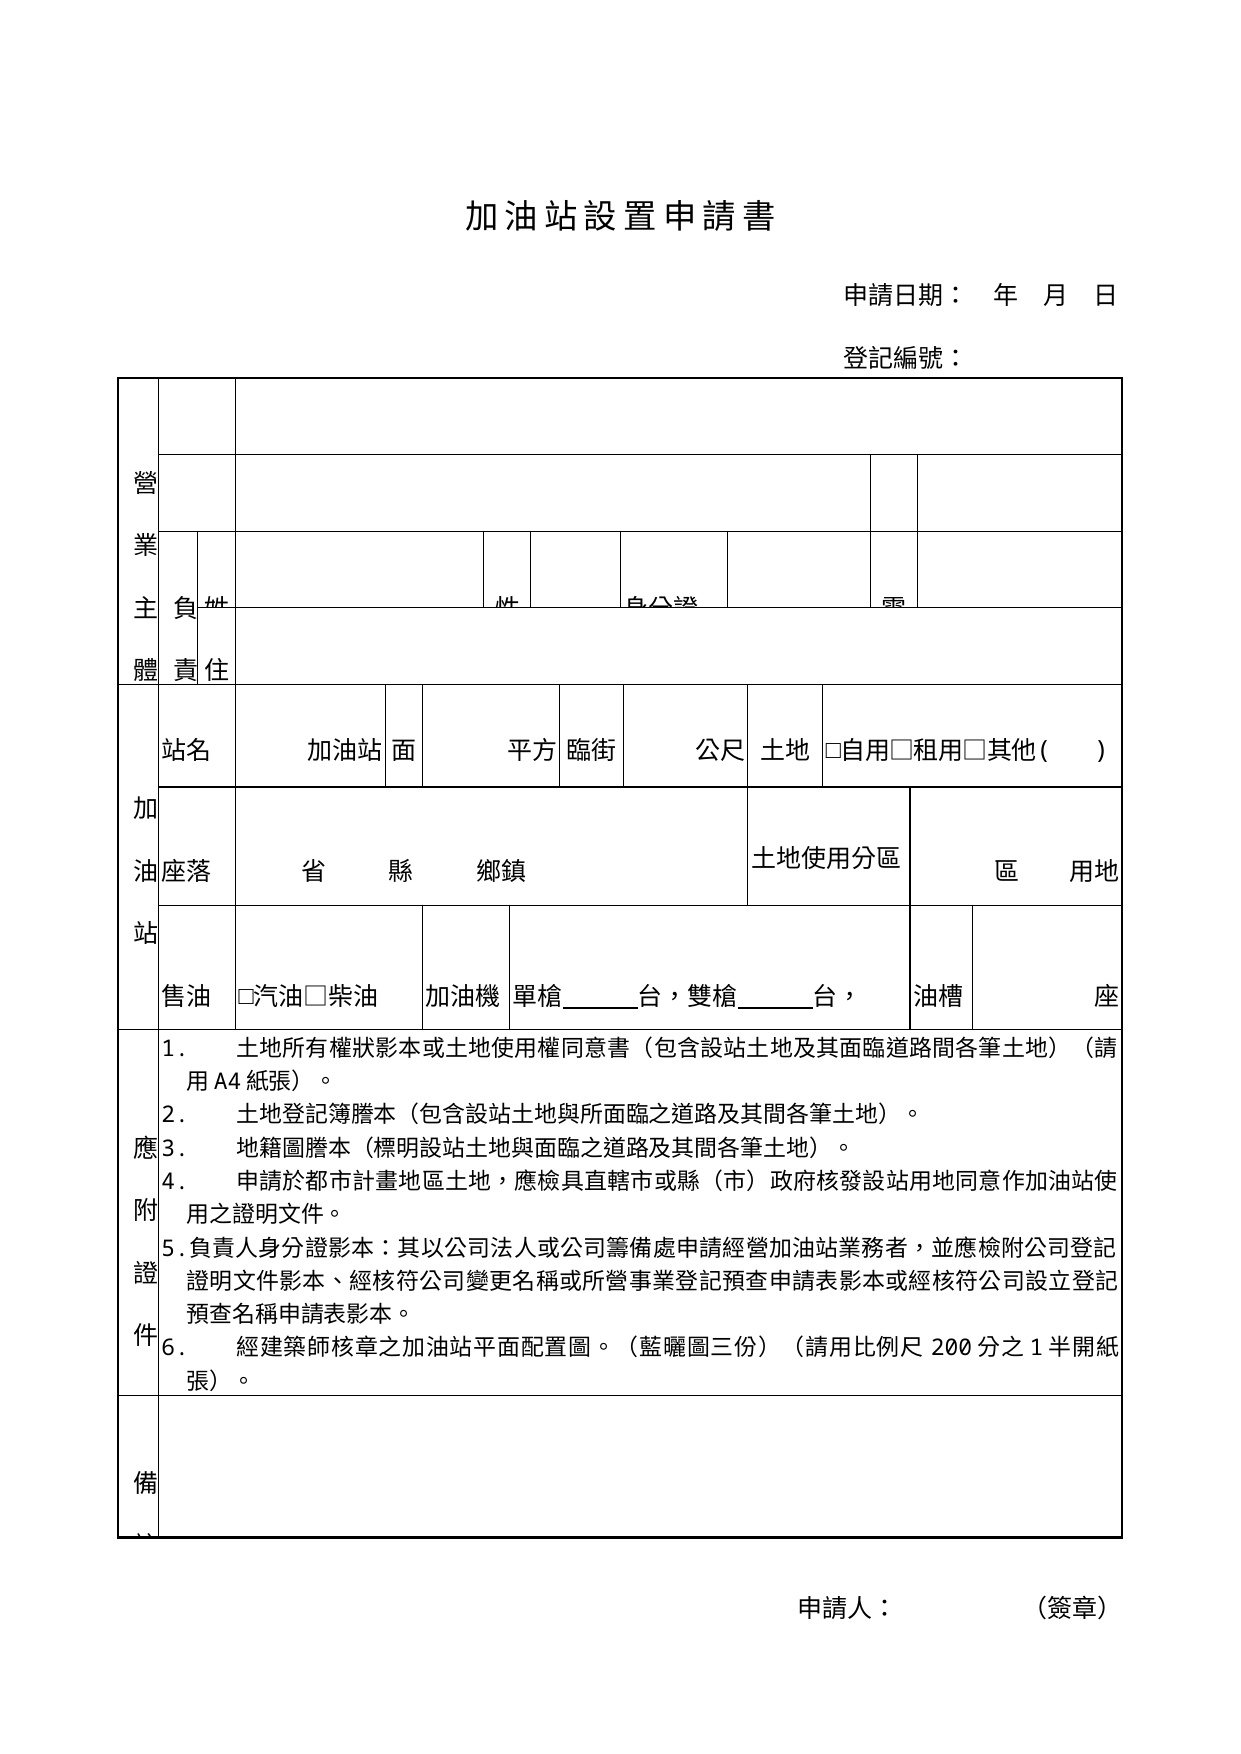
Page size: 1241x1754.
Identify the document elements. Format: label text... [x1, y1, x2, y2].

table_cell 平方 公尺 [423, 685, 559, 786]
table_cell 面 積 [386, 685, 422, 786]
table_cell 售油 種類 [159, 906, 235, 1028]
table_header [236, 379, 1121, 454]
table_cell 加油站 [236, 685, 385, 786]
table_cell [918, 532, 1121, 607]
table_cell 電 話 [871, 532, 917, 607]
table_cell 油槽 座數 [911, 906, 972, 1028]
table_cell 單槍 台，雙槍 台， 槍 台， 槍 台 [510, 906, 909, 1028]
table_cell 座落 [159, 788, 235, 904]
table_cell □汽油□柴油 [236, 906, 422, 1028]
table_cell 姓 名 [198, 532, 235, 607]
table_cell 電 話 [871, 455, 917, 531]
table_header 名稱 [159, 379, 235, 454]
table_cell 1. 土地所有權狀影本或土地使用權同意書（包含設站土地及其面臨道路間各筆土地）（請用A4紙張）。 2. 土地登記簿謄本（包含設站土地與所面臨之道路及其間各筆土地）。 3. 地籍圖謄本（標明設站土地與面臨之道路及其間各筆土地）。 4. 申請於都市計畫地區土地，應檢具直轄市或縣（市）政府核發設站用地同意作加油站使用之證明文件。 5.負責人身分證影本：其以公司法人或公司籌備處申請經營加油站業務者，並應檢附公司登記證明文件影本、經核符公司變更名稱或所營事業登記預查申請表影本或經核符公司設立登記預查名稱申請表影本。 6. 經建築師核章之加油站平面配置圖。（藍曬圖三份）（請用比例尺200分之1半開紙張）。 7. 設站位置及附近狀況圖（請用A3紙張）。 [159, 1030, 1121, 1395]
table_cell [728, 532, 870, 607]
table_cell [236, 608, 1121, 684]
table_cell 身分證 統一編號 [621, 532, 727, 607]
table_cell 備註 [119, 1396, 158, 1536]
table_cell 加油站 [119, 685, 158, 1028]
table_header 營業主體 [119, 379, 158, 684]
table_cell 座 [973, 906, 1121, 1028]
table_cell □自用□租用□其他( ) [823, 685, 1121, 786]
table_cell 地址 [159, 455, 235, 531]
text 申請日期： 年 月 日 [118, 252, 1118, 314]
table_cell 性 別 [484, 532, 530, 607]
text 申請人： （簽章） [118, 1564, 1122, 1627]
text 加油站設置申請書 [118, 189, 1122, 238]
table_cell 省 縣 鄉鎮 段 小段 地號 市 市 市區 [236, 788, 747, 904]
table_cell [236, 532, 483, 607]
table_cell 區 用地 [911, 788, 1121, 904]
table_cell [236, 455, 870, 531]
table_cell 住 址 [198, 608, 235, 684]
table_cell 站名 [159, 685, 235, 786]
table_cell 臨街 面寬 [560, 685, 623, 786]
table_cell 加油機 數量 [423, 906, 509, 1028]
text 登記編號： [118, 314, 1003, 377]
table_cell [159, 1396, 1121, 1536]
table_cell 土地使用分區及使用地類別 [748, 788, 909, 904]
table_cell 應附證件 [119, 1030, 158, 1395]
table_cell 負責人 [159, 532, 197, 684]
table_cell [918, 455, 1121, 531]
table_cell [531, 532, 620, 607]
table_cell 公尺 [624, 685, 747, 786]
table_cell 土地 屬權 [748, 685, 822, 786]
